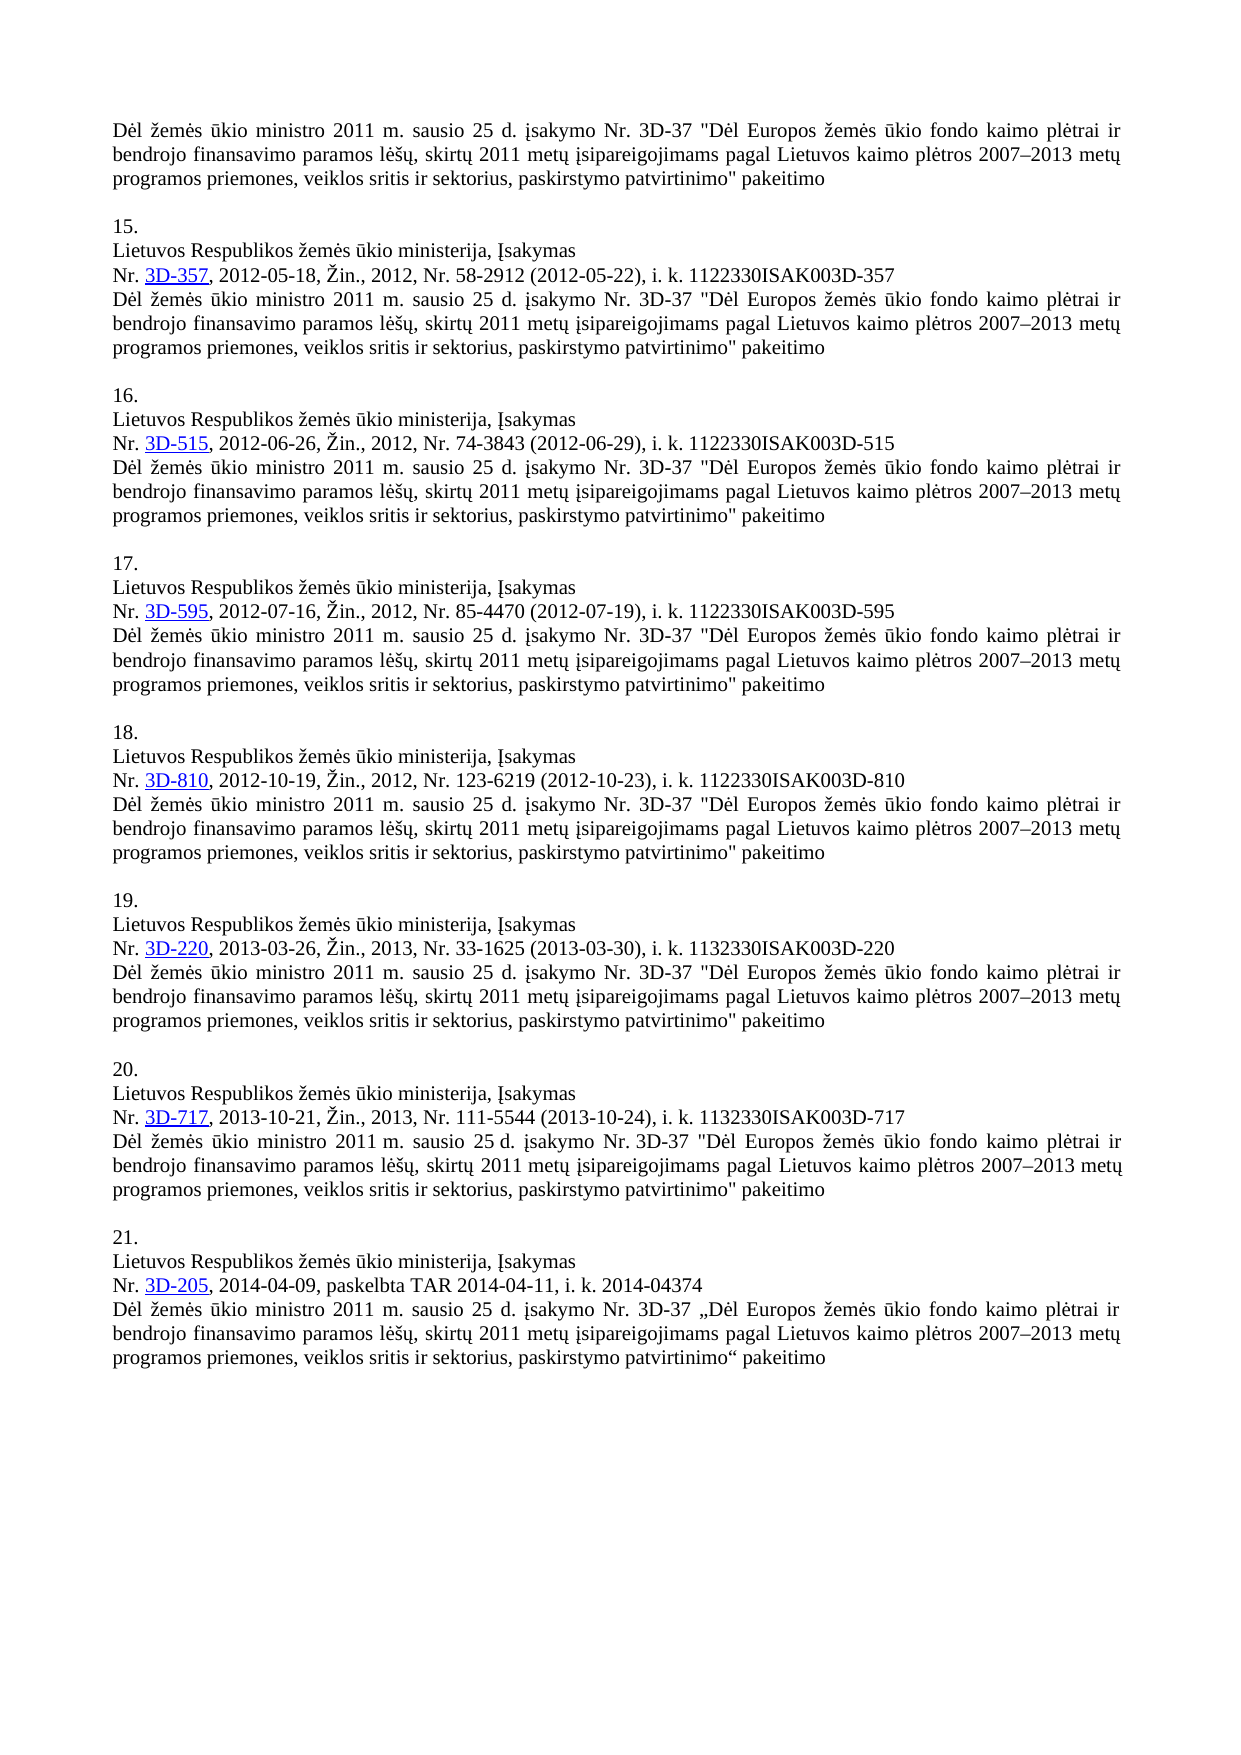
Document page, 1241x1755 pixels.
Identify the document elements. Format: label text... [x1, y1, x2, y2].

text Nr. 3D-357, 2012-05-18, Žin., 2012, Nr. 58-2912 (2012-05-22), i. k. 1122330ISAK003D-357 [112, 262, 1122, 287]
text Dėl žemės ūkio ministro 2011 m. sausio 25 d. įsakymo Nr. 3D-37 "Dėl Europos žemės ūkio fondo kaimo plėtrai ir bendrojo finansavimo paramos lėšų, skirtų 2011 metų įsipareigojimams pagal Lietuvos kaimo plėtros 2007–2013 metų programos priemones, veiklos sritis ir sektorius, paskirstymo patvirtinimo" pakeitimo [112, 1129, 1122, 1201]
text 18. [112, 720, 1122, 744]
text 16. [112, 383, 1122, 407]
text Lietuvos Respublikos žemės ūkio ministerija, Įsakymas [112, 575, 1122, 599]
text Lietuvos Respublikos žemės ūkio ministerija, Įsakymas [112, 407, 1122, 431]
text Dėl žemės ūkio ministro 2011 m. sausio 25 d. įsakymo Nr. 3D-37 "Dėl Europos žemės ūkio fondo kaimo plėtrai ir bendrojo finansavimo paramos lėšų, skirtų 2011 metų įsipareigojimams pagal Lietuvos kaimo plėtros 2007–2013 metų programos priemones, veiklos sritis ir sektorius, paskirstymo patvirtinimo" pakeitimo [112, 287, 1122, 359]
text Lietuvos Respublikos žemės ūkio ministerija, Įsakymas [112, 238, 1122, 262]
text 15. [112, 214, 1122, 238]
text 19. [112, 888, 1122, 912]
text 21. [112, 1225, 1122, 1249]
text 20. [112, 1057, 1122, 1081]
text Lietuvos Respublikos žemės ūkio ministerija, Įsakymas [112, 1249, 1122, 1273]
text Nr. 3D-220, 2013-03-26, Žin., 2013, Nr. 33-1625 (2013-03-30), i. k. 1132330ISAK003D-220 [112, 936, 1122, 960]
text Dėl žemės ūkio ministro 2011 m. sausio 25 d. įsakymo Nr. 3D-37 "Dėl Europos žemės ūkio fondo kaimo plėtrai ir bendrojo finansavimo paramos lėšų, skirtų 2011 metų įsipareigojimams pagal Lietuvos kaimo plėtros 2007–2013 metų programos priemones, veiklos sritis ir sektorius, paskirstymo patvirtinimo" pakeitimo [112, 455, 1122, 527]
text Lietuvos Respublikos žemės ūkio ministerija, Įsakymas [112, 744, 1122, 768]
text Dėl žemės ūkio ministro 2011 m. sausio 25 d. įsakymo Nr. 3D-37 "Dėl Europos žemės ūkio fondo kaimo plėtrai ir bendrojo finansavimo paramos lėšų, skirtų 2011 metų įsipareigojimams pagal Lietuvos kaimo plėtros 2007–2013 metų programos priemones, veiklos sritis ir sektorius, paskirstymo patvirtinimo" pakeitimo [112, 792, 1122, 864]
text Dėl žemės ūkio ministro 2011 m. sausio 25 d. įsakymo Nr. 3D-37 „Dėl Europos žemės ūkio fondo kaimo plėtrai ir bendrojo finansavimo paramos lėšų, skirtų 2011 metų įsipareigojimams pagal Lietuvos kaimo plėtros 2007–2013 metų programos priemones, veiklos sritis ir sektorius, paskirstymo patvirtinimo“ pakeitimo [112, 1297, 1122, 1369]
text Lietuvos Respublikos žemės ūkio ministerija, Įsakymas [112, 912, 1122, 936]
text Nr. 3D-810, 2012-10-19, Žin., 2012, Nr. 123-6219 (2012-10-23), i. k. 1122330ISAK003D-810 [112, 768, 1122, 792]
text Nr. 3D-595, 2012-07-16, Žin., 2012, Nr. 85-4470 (2012-07-19), i. k. 1122330ISAK003D-595 [112, 599, 1122, 623]
text Nr. 3D-205, 2014-04-09, paskelbta TAR 2014-04-11, i. k. 2014-04374 [112, 1273, 1122, 1297]
text Dėl žemės ūkio ministro 2011 m. sausio 25 d. įsakymo Nr. 3D-37 "Dėl Europos žemės ūkio fondo kaimo plėtrai ir bendrojo finansavimo paramos lėšų, skirtų 2011 metų įsipareigojimams pagal Lietuvos kaimo plėtros 2007–2013 metų programos priemones, veiklos sritis ir sektorius, paskirstymo patvirtinimo" pakeitimo [112, 960, 1122, 1032]
text Lietuvos Respublikos žemės ūkio ministerija, Įsakymas [112, 1081, 1122, 1105]
text Nr. 3D-515, 2012-06-26, Žin., 2012, Nr. 74-3843 (2012-06-29), i. k. 1122330ISAK003D-515 [112, 431, 1122, 455]
text Nr. 3D-717, 2013-10-21, Žin., 2013, Nr. 111-5544 (2013-10-24), i. k. 1132330ISAK003D-717 [112, 1105, 1122, 1129]
text 17. [112, 551, 1122, 575]
text Dėl žemės ūkio ministro 2011 m. sausio 25 d. įsakymo Nr. 3D-37 "Dėl Europos žemės ūkio fondo kaimo plėtrai ir bendrojo finansavimo paramos lėšų, skirtų 2011 metų įsipareigojimams pagal Lietuvos kaimo plėtros 2007–2013 metų programos priemones, veiklos sritis ir sektorius, paskirstymo patvirtinimo" pakeitimo [112, 623, 1122, 696]
text Dėl žemės ūkio ministro 2011 m. sausio 25 d. įsakymo Nr. 3D-37 "Dėl Europos žemės ūkio fondo kaimo plėtrai ir bendrojo finansavimo paramos lėšų, skirtų 2011 metų įsipareigojimams pagal Lietuvos kaimo plėtros 2007–2013 metų programos priemones, veiklos sritis ir sektorius, paskirstymo patvirtinimo" pakeitimo [112, 118, 1122, 190]
